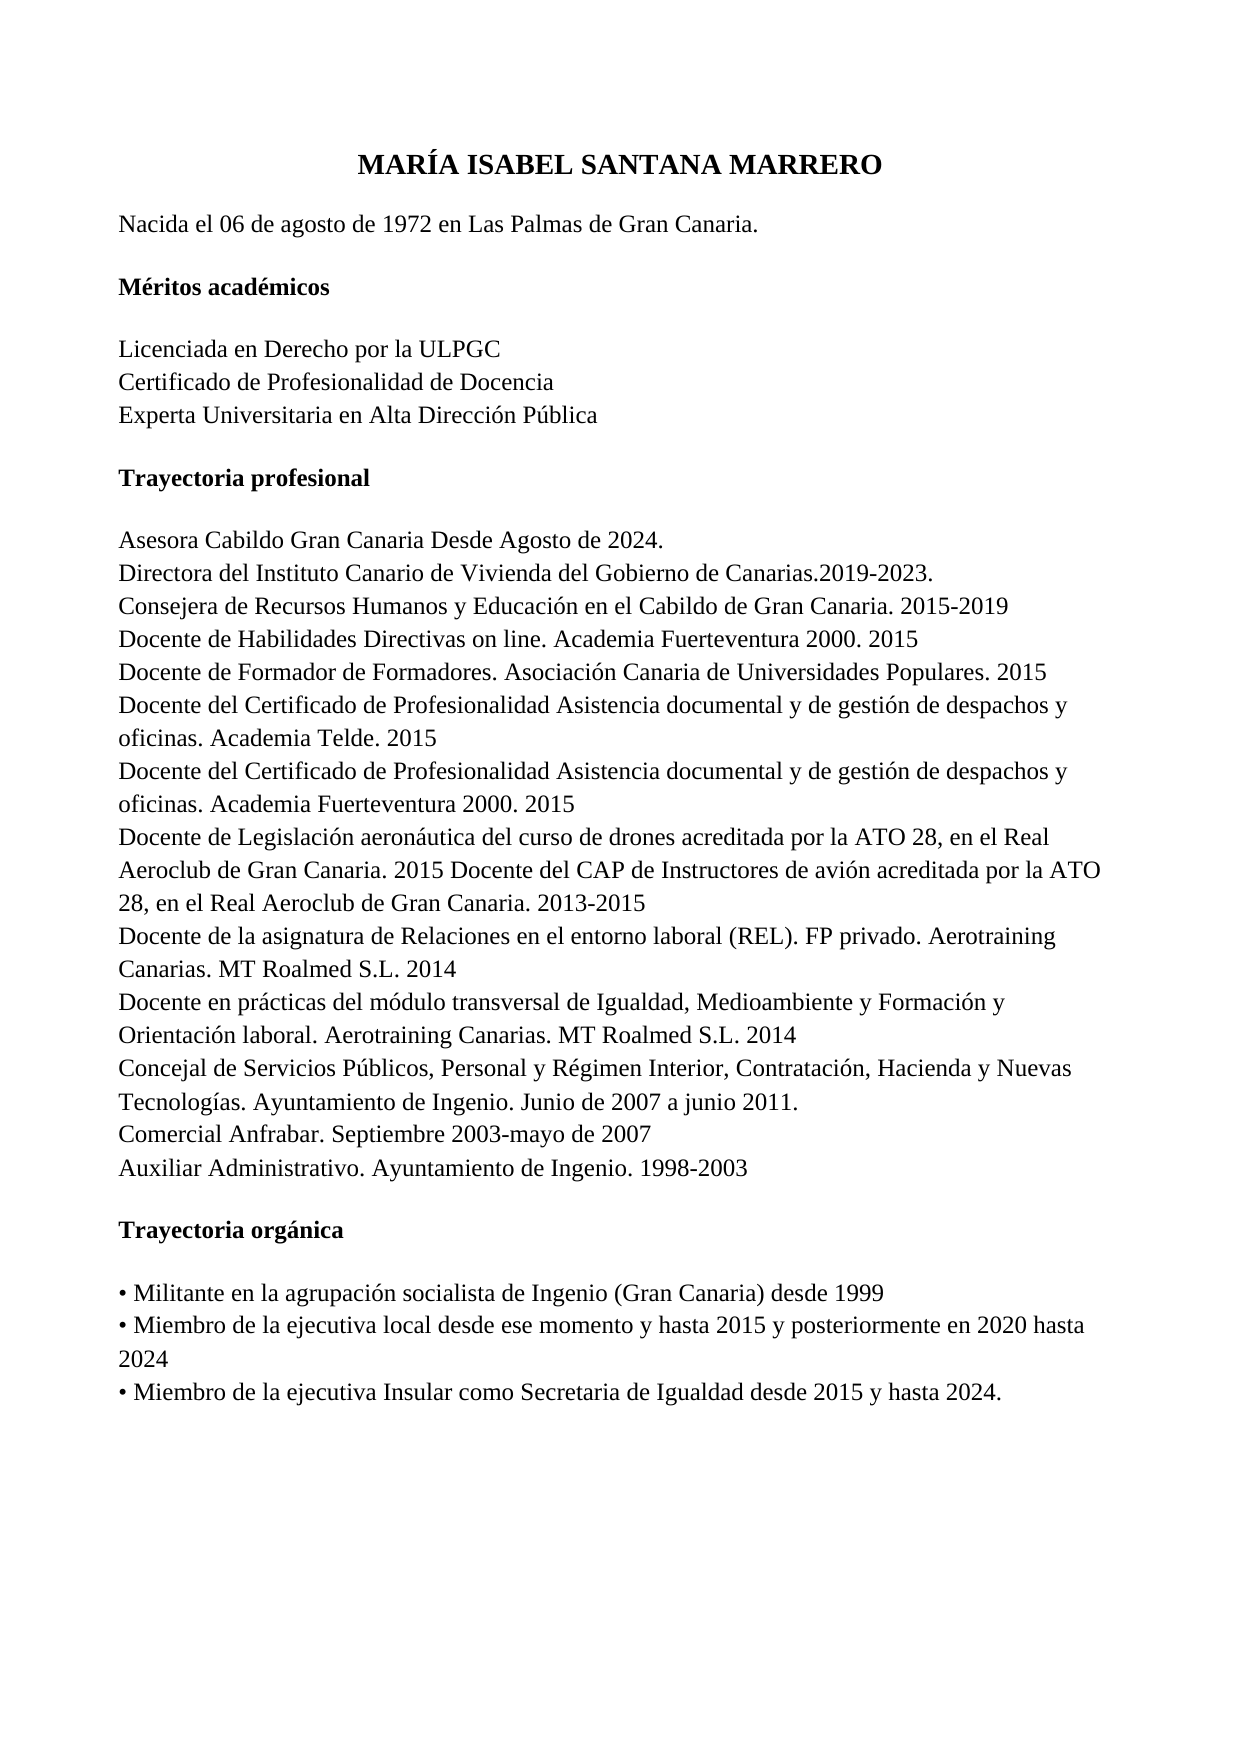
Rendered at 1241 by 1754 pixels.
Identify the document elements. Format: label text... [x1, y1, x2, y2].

text Trayectoria orgánica [118, 1215, 1122, 1244]
text MARÍA ISABEL SANTANA MARRERO [118, 147, 1122, 180]
text Nacida el 06 de agosto de 1972 en Las Palmas de Gran Canaria. [118, 209, 1122, 238]
text Trayectoria profesional [118, 463, 1122, 491]
text Asesora Cabildo Gran Canaria Desde Agosto de 2024. Directora del Instituto Canario de Vivienda del Gobierno de Canarias.2019-2023. Consejera de Recursos Humanos y Educación en el Cabildo de Gran Canaria. 2015-2019 Docente de Habilidades Directivas on line. Academia Fuerteventura 2000. 2015 Docente de Formador de Formadores. Asociación Canaria de Universidades Populares. 2015 Docente del Certificado de Profesionalidad Asistencia documental y de gestión de despachos y oficinas. Academia Telde. 2015 Docente del Certificado de Profesionalidad Asistencia documental y de gestión de despachos y oficinas. Academia Fuerteventura 2000. 2015 Docente de Legislación aeronáutica del curso de drones acreditada por la ATO 28, en el Real Aeroclub de Gran Canaria. 2015 Docente del CAP de Instructores de avión acreditada por la ATO 28, en el Real Aeroclub de Gran Canaria. 2013-2015 Docente de la asignatura de Relaciones en el entorno laboral (REL). FP privado. Aerotraining Canarias. MT Roalmed S.L. 2014 Docente en prácticas del módulo transversal de Igualdad, Medioambiente y Formación y Orientación laboral. Aerotraining Canarias. MT Roalmed S.L. 2014 Concejal de Servicios Públicos, Personal y Régimen Interior, Contratación, Hacienda y Nuevas Tecnologías. Ayuntamiento de Ingenio. Junio de 2007 a junio 2011. Comercial Anfrabar. Septiembre 2003-mayo de 2007 Auxiliar Administrativo. Ayuntamiento de Ingenio. 1998-2003 [118, 525, 1122, 1181]
text Méritos académicos [118, 272, 1122, 300]
text Licenciada en Derecho por la ULPGC Certificado de Profesionalidad de Docencia Experta Universitaria en Alta Dirección Pública [118, 334, 1122, 429]
text • Militante en la agrupación socialista de Ingenio (Gran Canaria) desde 1999 • Miembro de la ejecutiva local desde ese momento y hasta 2015 y posteriormente en 2020 hasta 2024 • Miembro de la ejecutiva Insular como Secretaria de Igualdad desde 2015 y hasta 2024. [118, 1278, 1122, 1405]
